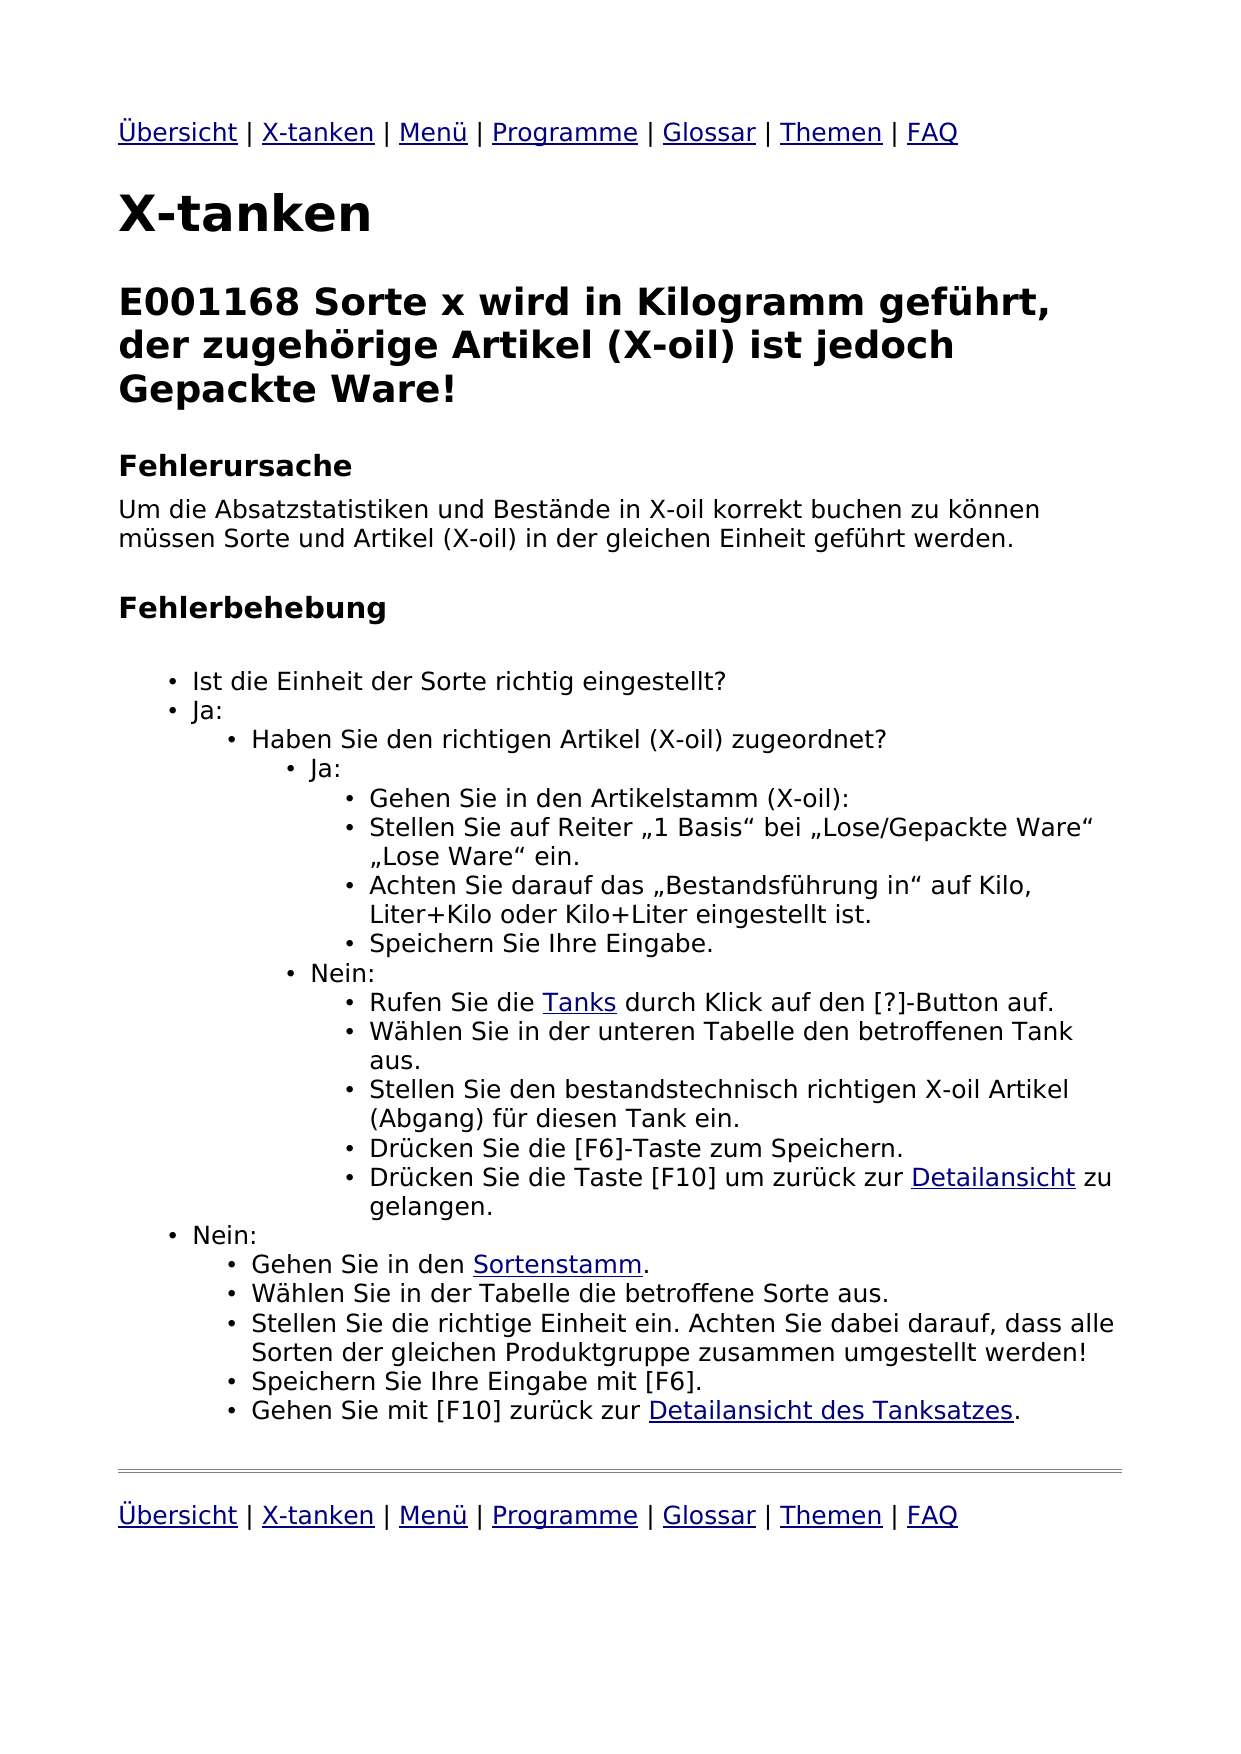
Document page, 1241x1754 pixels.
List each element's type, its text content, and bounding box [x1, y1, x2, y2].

list Rufen Sie die Tanks durch Klick auf den [?]-Button auf. [354, 988, 1122, 1017]
list Stellen Sie die richtige Einheit ein. Achten Sie dabei darauf, dass alle Sorten der gleichen Produktgruppe zusammen umgestellt werden! [236, 1309, 1122, 1367]
list Ja: [295, 755, 1122, 784]
list Gehen Sie in den Artikelstamm (X-oil): [354, 784, 1122, 813]
list Ist die Einheit der Sorte richtig eingestellt? [177, 667, 1122, 696]
list Nein: [295, 959, 1122, 988]
list Nein: [177, 1221, 1122, 1251]
subtitle E001168 Sorte x wird in Kilogramm geführt, der zugehörige Artikel (X-oil) ist jedoch Gepackte Ware! [118, 281, 1122, 411]
list Speichern Sie Ihre Eingabe mit [F6]. [236, 1367, 1122, 1396]
list Stellen Sie auf Reiter „1 Basis“ bei „Lose/Gepackte Ware“ „Lose Ware“ ein. [354, 813, 1122, 871]
text Um die Absatzstatistiken und Bestände in X-oil korrekt buchen zu können müssen Sorte und Artikel (X-oil) in der gleichen Einheit geführt werden. [118, 495, 1122, 554]
list Wählen Sie in der unteren Tabelle den betroffenen Tank aus. [354, 1017, 1122, 1076]
text Übersicht | X-tanken | Menü | Programme | Glossar | Themen | FAQ [118, 1501, 1122, 1531]
list Speichern Sie Ihre Eingabe. [354, 930, 1122, 959]
list Ja: [177, 696, 1122, 726]
list Wählen Sie in der Tabelle die betroffene Sorte aus. [236, 1280, 1122, 1309]
list Gehen Sie in den Sortenstamm. [236, 1251, 1122, 1280]
list Gehen Sie mit [F10] zurück zur Detailansicht des Tanksatzes. [236, 1396, 1122, 1426]
list Drücken Sie die [F6]-Taste zum Speichern. [354, 1134, 1122, 1163]
list Drücken Sie die Taste [F10] um zurück zur Detailansicht zu gelangen. [354, 1163, 1122, 1221]
subtitle Fehlerursache [118, 449, 1122, 483]
subtitle Fehlerbehebung [118, 591, 1122, 625]
list Stellen Sie den bestandstechnisch richtigen X-oil Artikel (Abgang) für diesen Tank ein. [354, 1076, 1122, 1134]
text Übersicht | X-tanken | Menü | Programme | Glossar | Themen | FAQ [118, 118, 1122, 147]
subtitle X-tanken [118, 185, 1122, 243]
list Haben Sie den richtigen Artikel (X-oil) zugeordnet? [236, 726, 1122, 755]
list Achten Sie darauf das „Bestandsführung in“ auf Kilo, Liter+Kilo oder Kilo+Liter eingestellt ist. [354, 871, 1122, 930]
